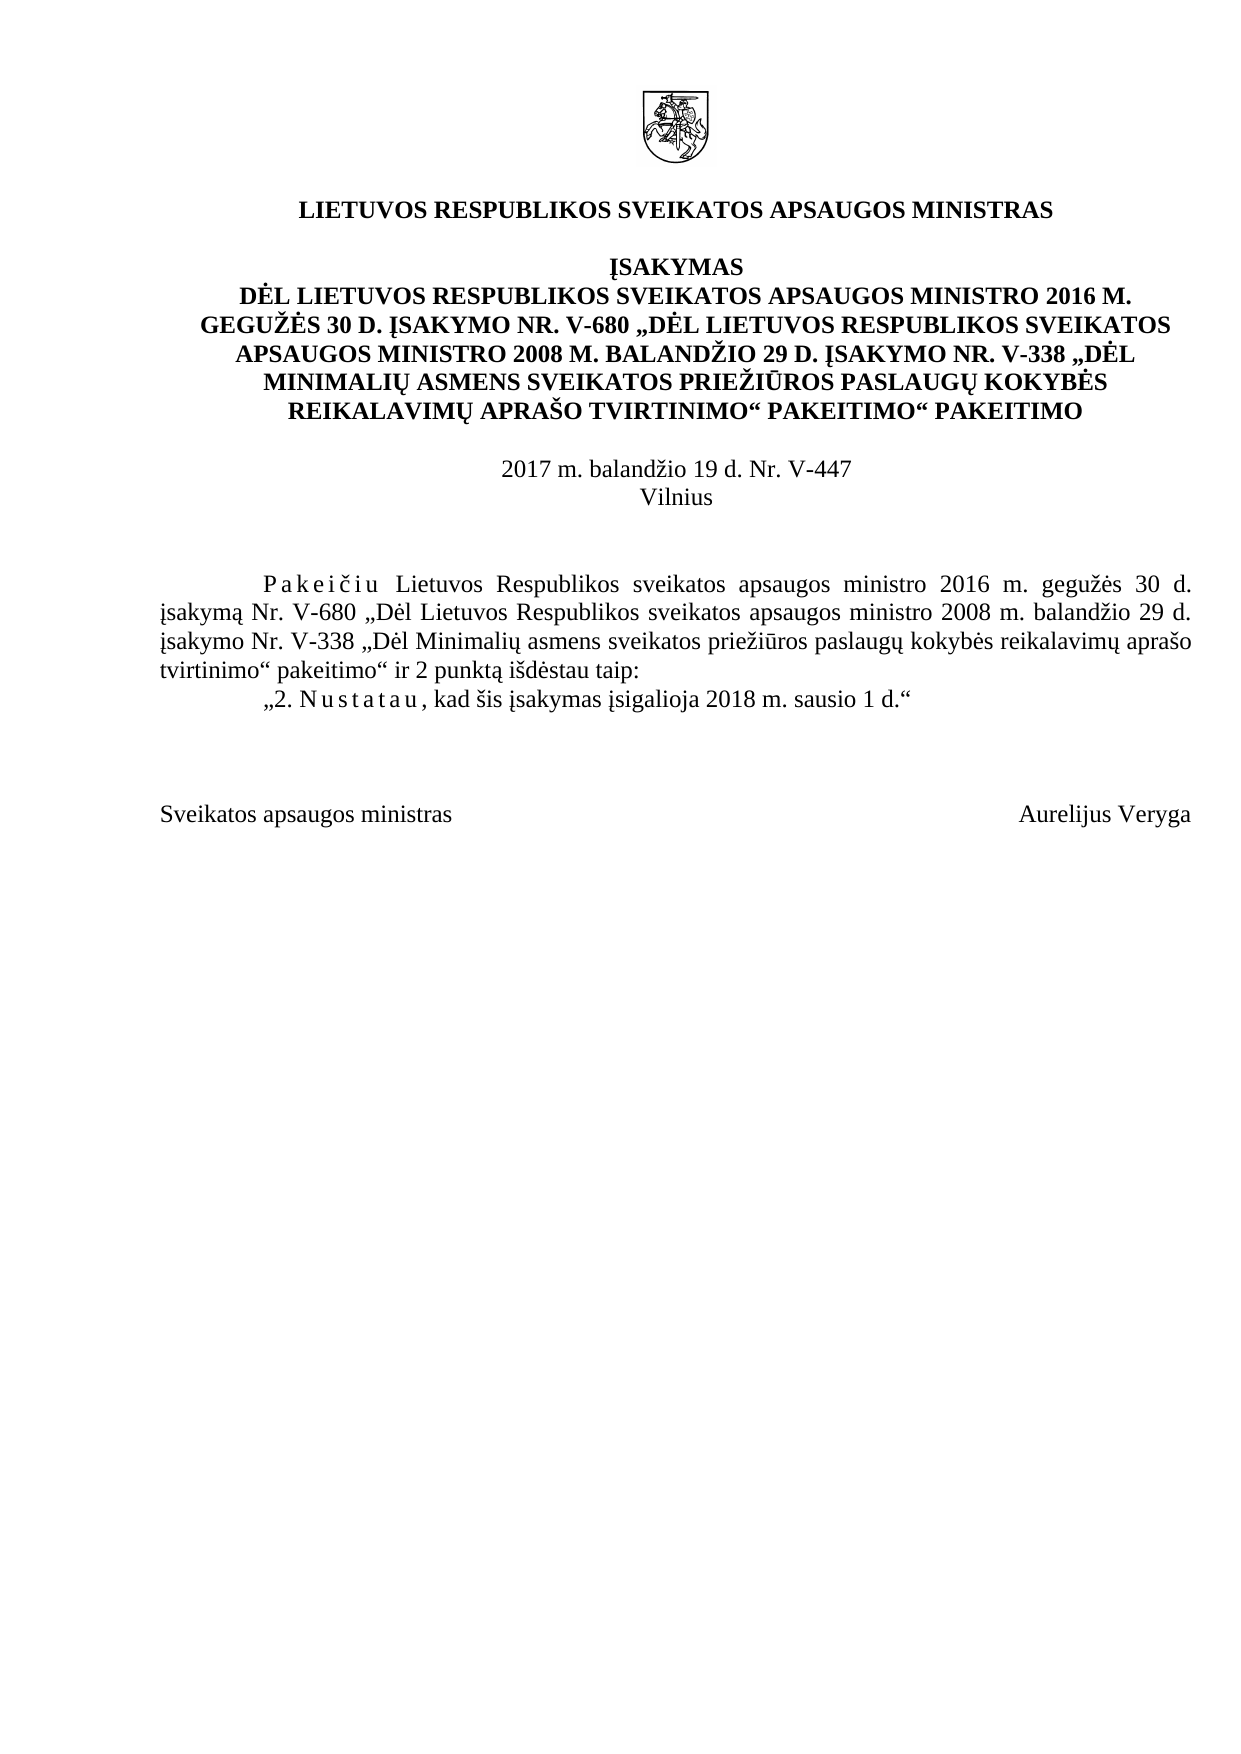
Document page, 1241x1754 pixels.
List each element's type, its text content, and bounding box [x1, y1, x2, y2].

text ĮSAKYMAS [159, 252, 1193, 281]
text Pakeičiu Lietuvos Respublikos sveikatos apsaugos ministro 2016 m. gegužės 30 d. įsakymą Nr. V-680 „Dėl Lietuvos Respublikos sveikatos apsaugos ministro 2008 m. balandžio 29 d. įsakymo Nr. V-338 „Dėl Minimalių asmens sveikatos priežiūros paslaugų kokybės reikalavimų aprašo tvirtinimo“ pakeitimo“ ir 2 punktą išdėstau taip: [159, 569, 1193, 684]
text DĖL LIETUVOS RESPUBLIKOS SVEIKATOS APSAUGOS MINISTRO 2016 m. gegužės 30 d. įsakymo Nr. v-680 „DĖL LIETUVOS RESPUBLIKOS SVEIKATOS APSAUGOS MINISTRO 2008 m. balandžio 29 d. įsakymo Nr. v-338 „dėl minimalių asmens sveikatos priežiūros paslaugų kokybės reikalavimų aprašo tvirtinimo“ pakeitimo“ pakeitimo [178, 281, 1193, 425]
text 2017 m. balandžio 19 d. Nr. V-447 [159, 454, 1193, 482]
text Sveikatos apsaugos ministras Aurelijus Veryga [159, 799, 1193, 827]
text LIETUVOS RESPUBLIKOS SVEIKATOS APSAUGOS MINISTRAS [159, 195, 1193, 224]
text „2. Nustatau, kad šis įsakymas įsigalioja 2018 m. sausio 1 d.“ [159, 684, 1193, 712]
text Vilnius [159, 482, 1193, 511]
